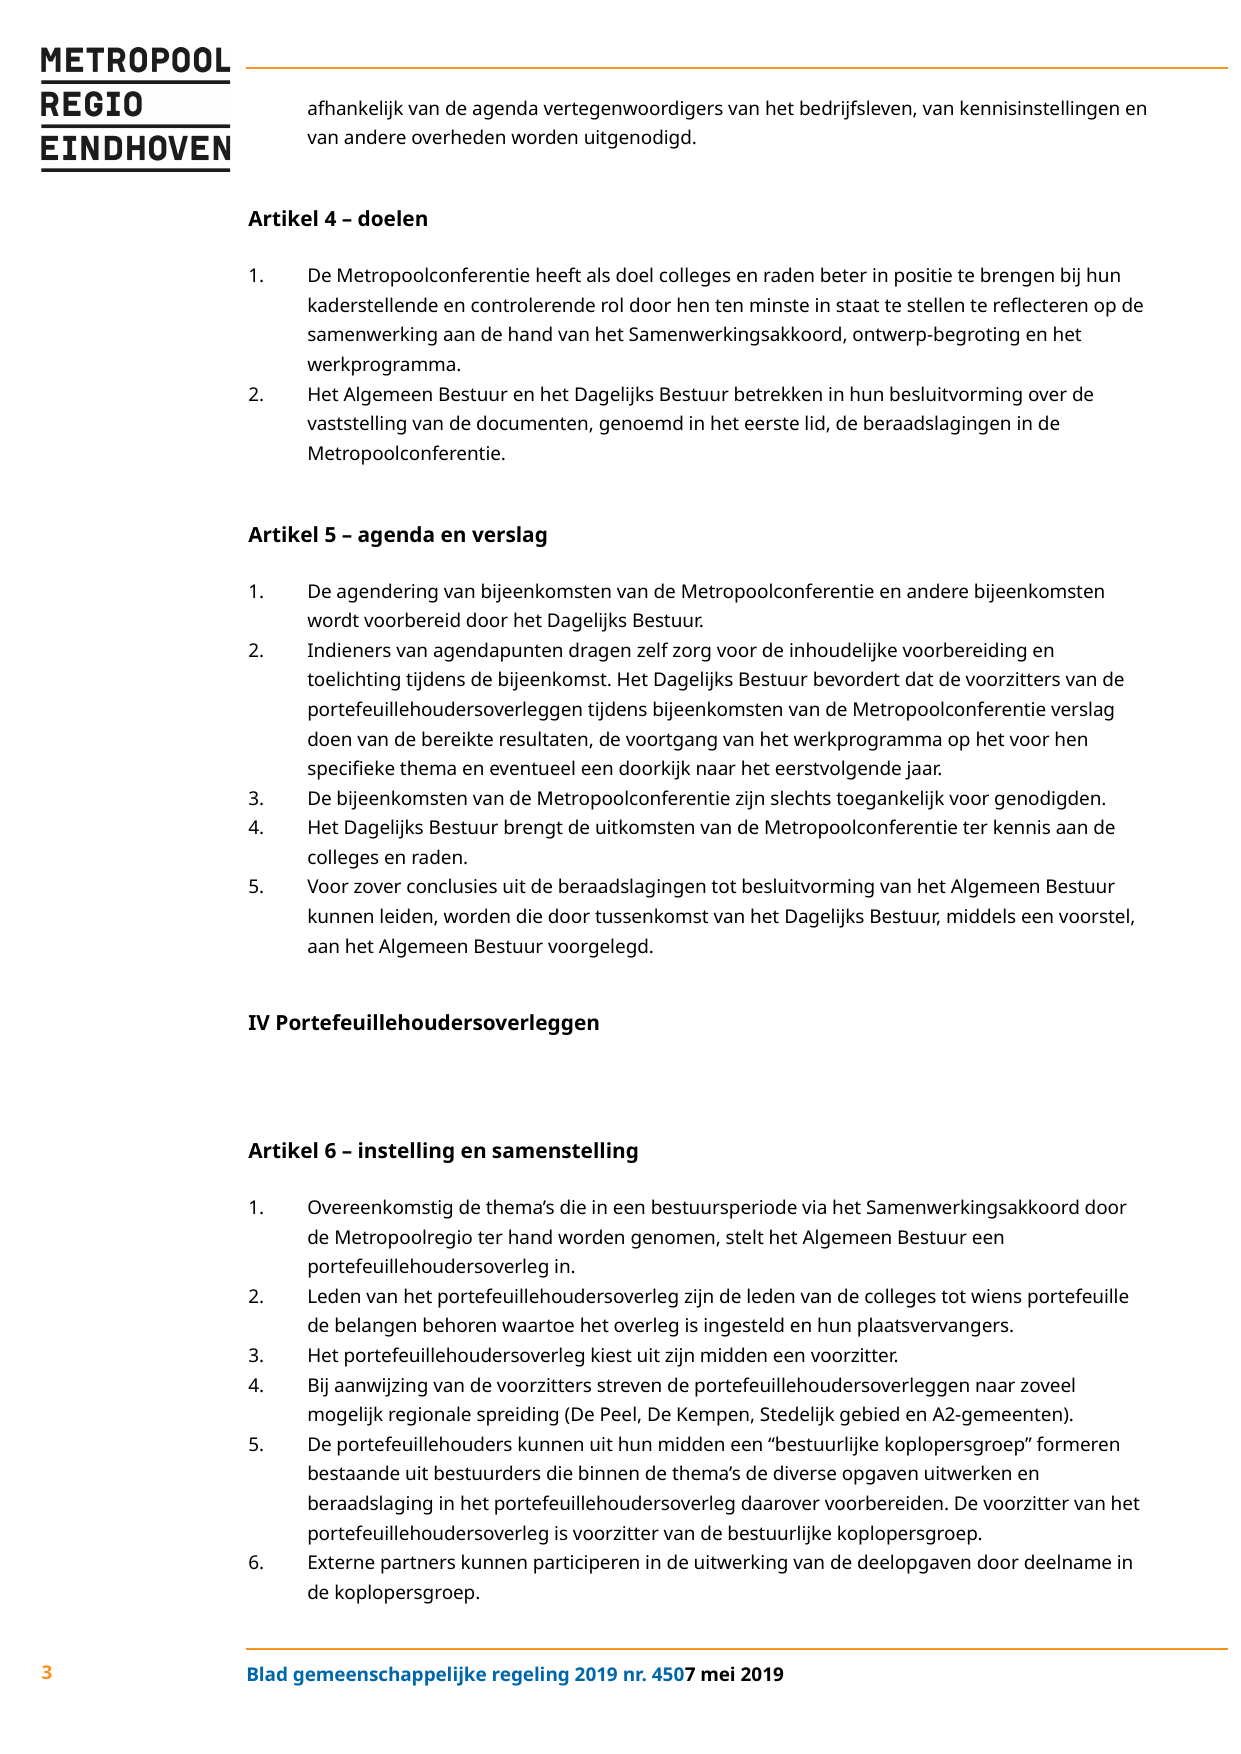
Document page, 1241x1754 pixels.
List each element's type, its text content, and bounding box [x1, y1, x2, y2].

text Artikel 5 – agenda en verslag [248, 520, 1152, 548]
picture [41, 47, 231, 172]
list Voor zover conclusies uit de beraadslagingen tot besluitvorming van het Algemeen Bestuur kunnen leiden, worden die door tussenkomst van het Dagelijks Bestuur, middels een voorstel, aan het Algemeen Bestuur voorgelegd. [248, 874, 1152, 959]
list Overeenkomstig de thema’s die in een bestuursperiode via het Samenwerkingsakkoord door de Metropoolregio ter hand worden genomen, stelt het Algemeen Bestuur een portefeuillehoudersoverleg in. [248, 1194, 1152, 1279]
list Indieners van agendapunten dragen zelf zorg voor de inhoudelijke voorbereiding en toelichting tijdens de bijeenkomst. Het Dagelijks Bestuur bevordert dat de voorzitters van de portefeuillehoudersoverleggen tijdens bijeenkomsten van de Metropoolconferentie verslag doen van de bereikte resultaten, de voortgang van het werkprogramma op het voor hen specifieke thema en eventueel een doorkijk naar het eerstvolgende jaar. [248, 637, 1152, 781]
text Artikel 6 – instelling en samenstelling [248, 1136, 1152, 1165]
list Externe partners kunnen participeren in de uitwerking van de deelopgaven door deelname in de koplopersgroep. [248, 1549, 1152, 1604]
list afhankelijk van de agenda vertegenwoordigers van het bedrijfsleven, van kennisinstellingen en van andere overheden worden uitgenodigd. [248, 95, 1152, 150]
text Artikel 4 – doelen [248, 204, 1152, 233]
list Leden van het portefeuillehoudersoverleg zijn de leden van de colleges tot wiens portefeuille de belangen behoren waartoe het overleg is ingesteld en hun plaatsvervangers. [248, 1283, 1152, 1338]
text IV Portefeuillehoudersoverleggen [248, 1008, 1152, 1037]
list De portefeuillehouders kunnen uit hun midden een “bestuurlijke koplopersgroep” formeren bestaande uit bestuurders die binnen de thema’s de diverse opgaven uitwerken en beraadslaging in het portefeuillehoudersoverleg daarover voorbereiden. De voorzitter van het portefeuillehoudersoverleg is voorzitter van de bestuurlijke koplopersgroep. [248, 1431, 1152, 1545]
list Het Dagelijks Bestuur brengt de uitkomsten van de Metropoolconferentie ter kennis aan de colleges en raden. [248, 814, 1152, 870]
list Het portefeuillehoudersoverleg kiest uit zijn midden een voorzitter. [248, 1342, 1152, 1368]
list Het Algemeen Bestuur en het Dagelijks Bestuur betrekken in hun besluitvorming over de vaststelling van de documenten, genoemd in het eerste lid, de beraadslagingen in de Metropoolconferentie. [248, 381, 1152, 466]
list De bijeenkomsten van de Metropoolconferentie zijn slechts toegankelijk voor genodigden. [248, 785, 1152, 811]
list De agendering van bijeenkomsten van de Metropoolconferentie en andere bijeenkomsten wordt voorbereid door het Dagelijks Bestuur. [248, 578, 1152, 633]
list Bij aanwijzing van de voorzitters streven de portefeuillehoudersoverleggen naar zoveel mogelijk regionale spreiding (De Peel, De Kempen, Stedelijk gebied en A2-gemeenten). [248, 1372, 1152, 1427]
list De Metropoolconferentie heeft als doel colleges en raden beter in positie te brengen bij hun kaderstellende en controlerende rol door hen ten minste in staat te stellen te reflecteren op de samenwerking aan de hand van het Samenwerkingsakkoord, ontwerp-begroting en het werkprogramma. [248, 262, 1152, 377]
